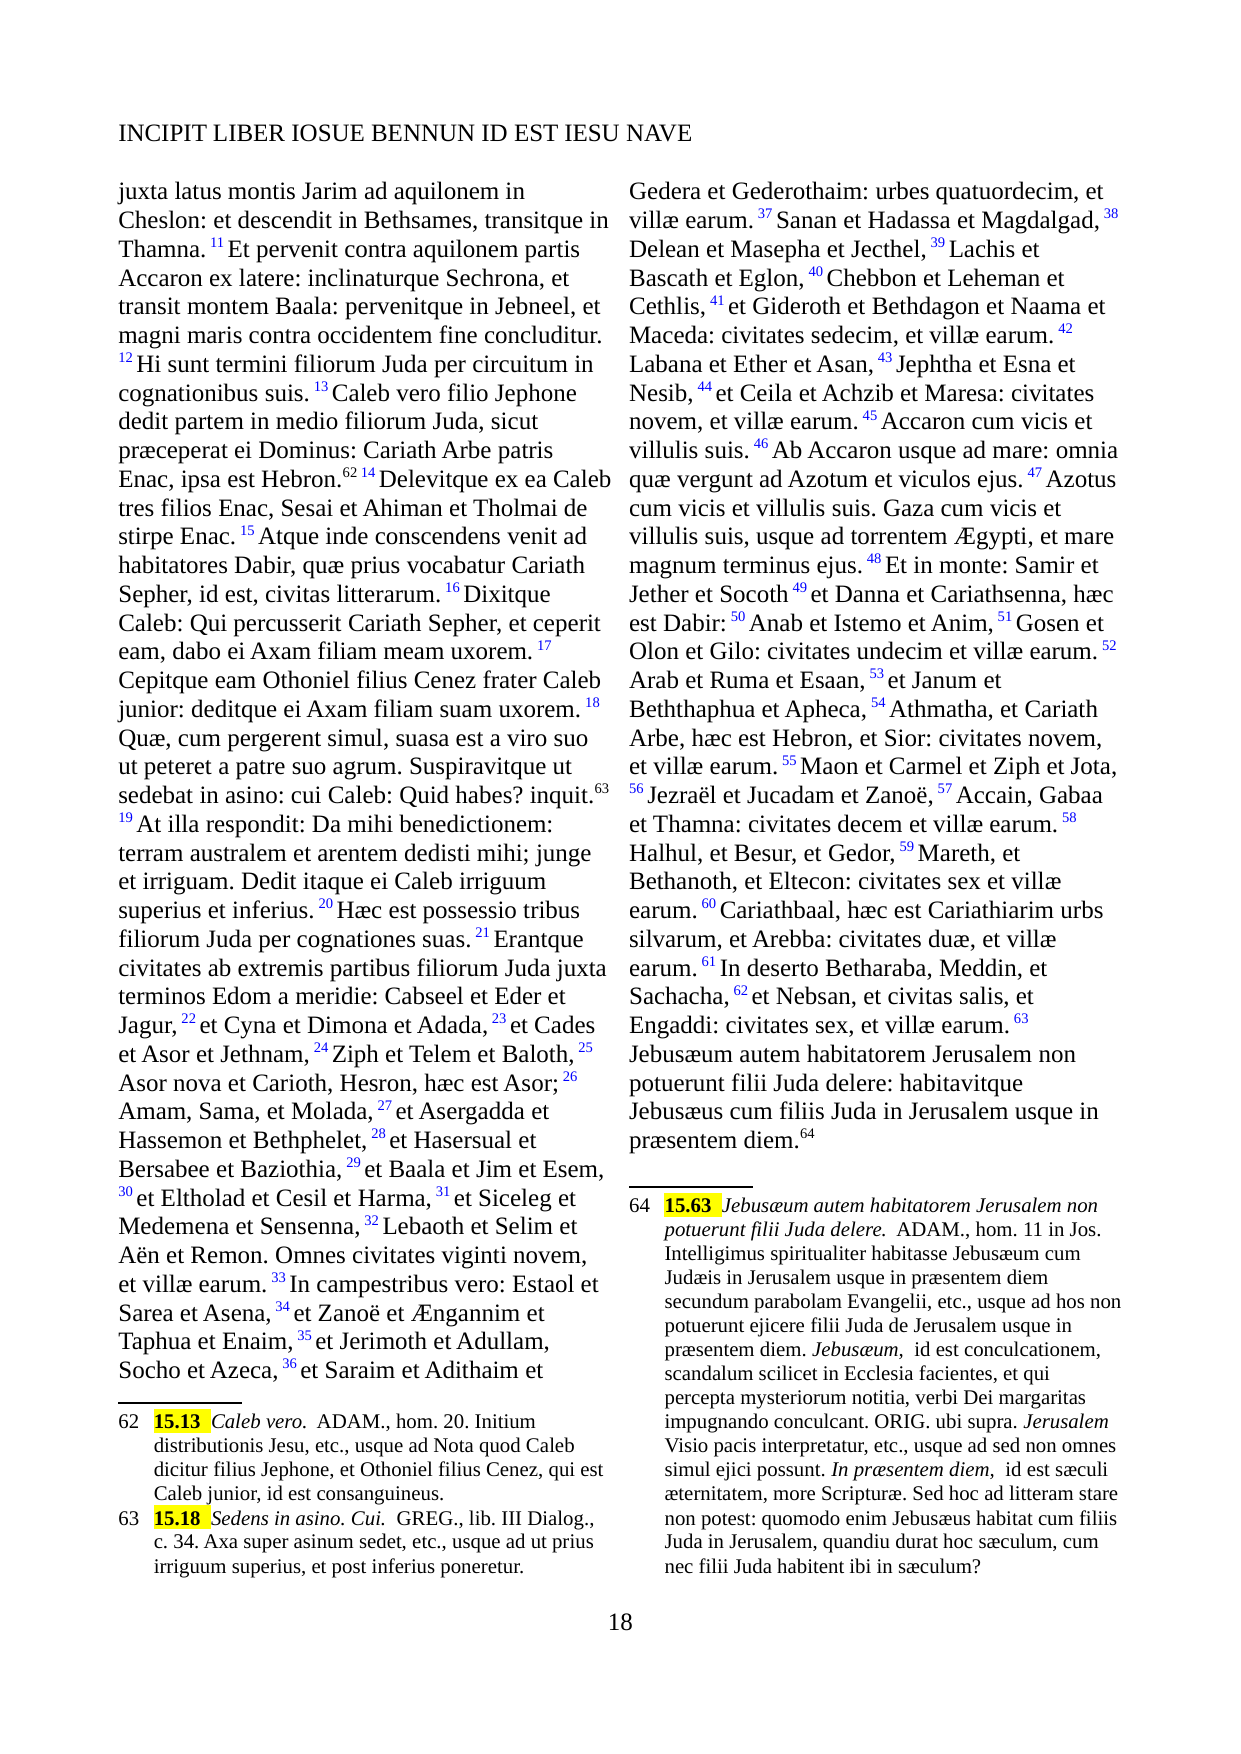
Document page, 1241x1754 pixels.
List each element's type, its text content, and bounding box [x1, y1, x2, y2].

text 15.63 Jebusæum autem habitatorem Jerusalem non potuerunt filii Juda delere. ADAM., hom. 11 in Jos. Intelligimus spiritualiter habitasse Jebusæum cum Judæis in Jerusalem usque in præsentem diem secundum parabolam Evangelii, etc., usque ad hos non potuerunt ejicere filii Juda de Jerusalem usque in præsentem diem. Jebusæum, id est conculcationem, scandalum scilicet in Ecclesia facientes, et qui percepta mysteriorum notitia, verbi Dei margaritas impugnando conculcant. ORIG. ubi supra. Jerusalem Visio pacis interpretatur, etc., usque ad sed non omnes simul ejici possunt. In præsentem diem, id est sæculi æternitatem, more Scripturæ. Sed hoc ad litteram stare non potest: quomodo enim Jebusæus habitat cum filiis Juda in Jerusalem, quandiu durat hoc sæculum, cum nec filii Juda habitent ibi in sæculum? [629, 1193, 1122, 1578]
text Gedera et Gederothaim: urbes quatuordecim, et villæ earum. 37 Sanan et Hadassa et Magdalgad, 38 Delean et Masepha et Jecthel, 39 Lachis et Bascath et Eglon, 40 Chebbon et Leheman et Cethlis, 41 et Gideroth et Bethdagon et Naama et Maceda: civitates sedecim, et villæ earum. 42 Labana et Ether et Asan, 43 Jephtha et Esna et Nesib, 44 et Ceila et Achzib et Maresa: civitates novem, et villæ earum. 45 Accaron cum vicis et villulis suis. 46 Ab Accaron usque ad mare: omnia quæ vergunt ad Azotum et viculos ejus. 47 Azotus cum vicis et villulis suis. Gaza cum vicis et villulis suis, usque ad torrentem Ægypti, et mare magnum terminus ejus. 48 Et in monte: Samir et Jether et Socoth 49 et Danna et Cariathsenna, hæc est Dabir: 50 Anab et Istemo et Anim, 51 Gosen et Olon et Gilo: civitates undecim et villæ earum. 52 Arab et Ruma et Esaan, 53 et Janum et Beththaphua et Apheca, 54 Athmatha, et Cariath Arbe, hæc est Hebron, et Sior: civitates novem, et villæ earum. 55 Maon et Carmel et Ziph et Jota, 56 Jezraël et Jucadam et Zanoë, 57 Accain, Gabaa et Thamna: civitates decem et villæ earum. 58 Halhul, et Besur, et Gedor, 59 Mareth, et Bethanoth, et Eltecon: civitates sex et villæ earum. 60 Cariathbaal, hæc est Cariathiarim urbs silvarum, et Arebba: civitates duæ, et villæ earum. 61 In deserto Betharaba, Meddin, et Sachacha, 62 et Nebsan, et civitas salis, et Engaddi: civitates sex, et villæ earum. 63 Jebusæum autem habitatorem Jerusalem non potuerunt filii Juda delere: habitavitque Jebusæus cum filiis Juda in Jerusalem usque in præsentem diem. [629, 176, 1122, 1154]
text 15.13 Caleb vero. ADAM., hom. 20. Initium distributionis Jesu, etc., usque ad Nota quod Caleb dicitur filius Jephone, et Othoniel filius Cenez, qui est Caleb junior, id est consanguineus. [118, 1409, 611, 1505]
text 15.18 Sedens in asino. Cui. GREG., lib. III Dialog., c. 34. Axa super asinum sedet, etc., usque ad ut prius irriguum superius, et post inferius poneretur. [118, 1505, 611, 1578]
text juxta latus montis Jarim ad aquilonem in Cheslon: et descendit in Bethsames, transitque in Thamna. 11 Et pervenit contra aquilonem partis Accaron ex latere: inclinaturque Sechrona, et transit montem Baala: pervenitque in Jebneel, et magni maris contra occidentem fine concluditur. 12 Hi sunt termini filiorum Juda per circuitum in cognationibus suis. 13 Caleb vero filio Jephone dedit partem in medio filiorum Juda, sicut præceperat ei Dominus: Cariath Arbe patris Enac, ipsa est Hebron. 14 Delevitque ex ea Caleb tres filios Enac, Sesai et Ahiman et Tholmai de stirpe Enac. 15 Atque inde conscendens venit ad habitatores Dabir, quæ prius vocabatur Cariath Sepher, id est, civitas litterarum. 16 Dixitque Caleb: Qui percusserit Cariath Sepher, et ceperit eam, dabo ei Axam filiam meam uxorem. 17 Cepitque eam Othoniel filius Cenez frater Caleb junior: deditque ei Axam filiam suam uxorem. 18 Quæ, cum pergerent simul, suasa est a viro suo ut peteret a patre suo agrum. Suspiravitque ut sedebat in asino: cui Caleb: Quid habes? inquit. 19 At illa respondit: Da mihi benedictionem: terram australem et arentem dedisti mihi; junge et irriguam. Dedit itaque ei Caleb irriguum superius et inferius. 20 Hæc est possessio tribus filiorum Juda per cognationes suas. 21 Erantque civitates ab extremis partibus filiorum Juda juxta terminos Edom a meridie: Cabseel et Eder et Jagur, 22 et Cyna et Dimona et Adada, 23 et Cades et Asor et Jethnam, 24 Ziph et Telem et Baloth, 25 Asor nova et Carioth, Hesron, hæc est Asor; 26 Amam, Sama, et Molada, 27 et Asergadda et Hassemon et Bethphelet, 28 et Hasersual et Bersabee et Baziothia, 29 et Baala et Jim et Esem, 30 et Eltholad et Cesil et Harma, 31 et Siceleg et Medemena et Sensenna, 32 Lebaoth et Selim et Aën et Remon. Omnes civitates viginti novem, et villæ earum. 33 In campestribus vero: Estaol et Sarea et Asena, 34 et Zanoë et Ængannim et Taphua et Enaim, 35 et Jerimoth et Adullam, Socho et Azeca, 36 et Saraim et Adithaim et [118, 176, 611, 1384]
